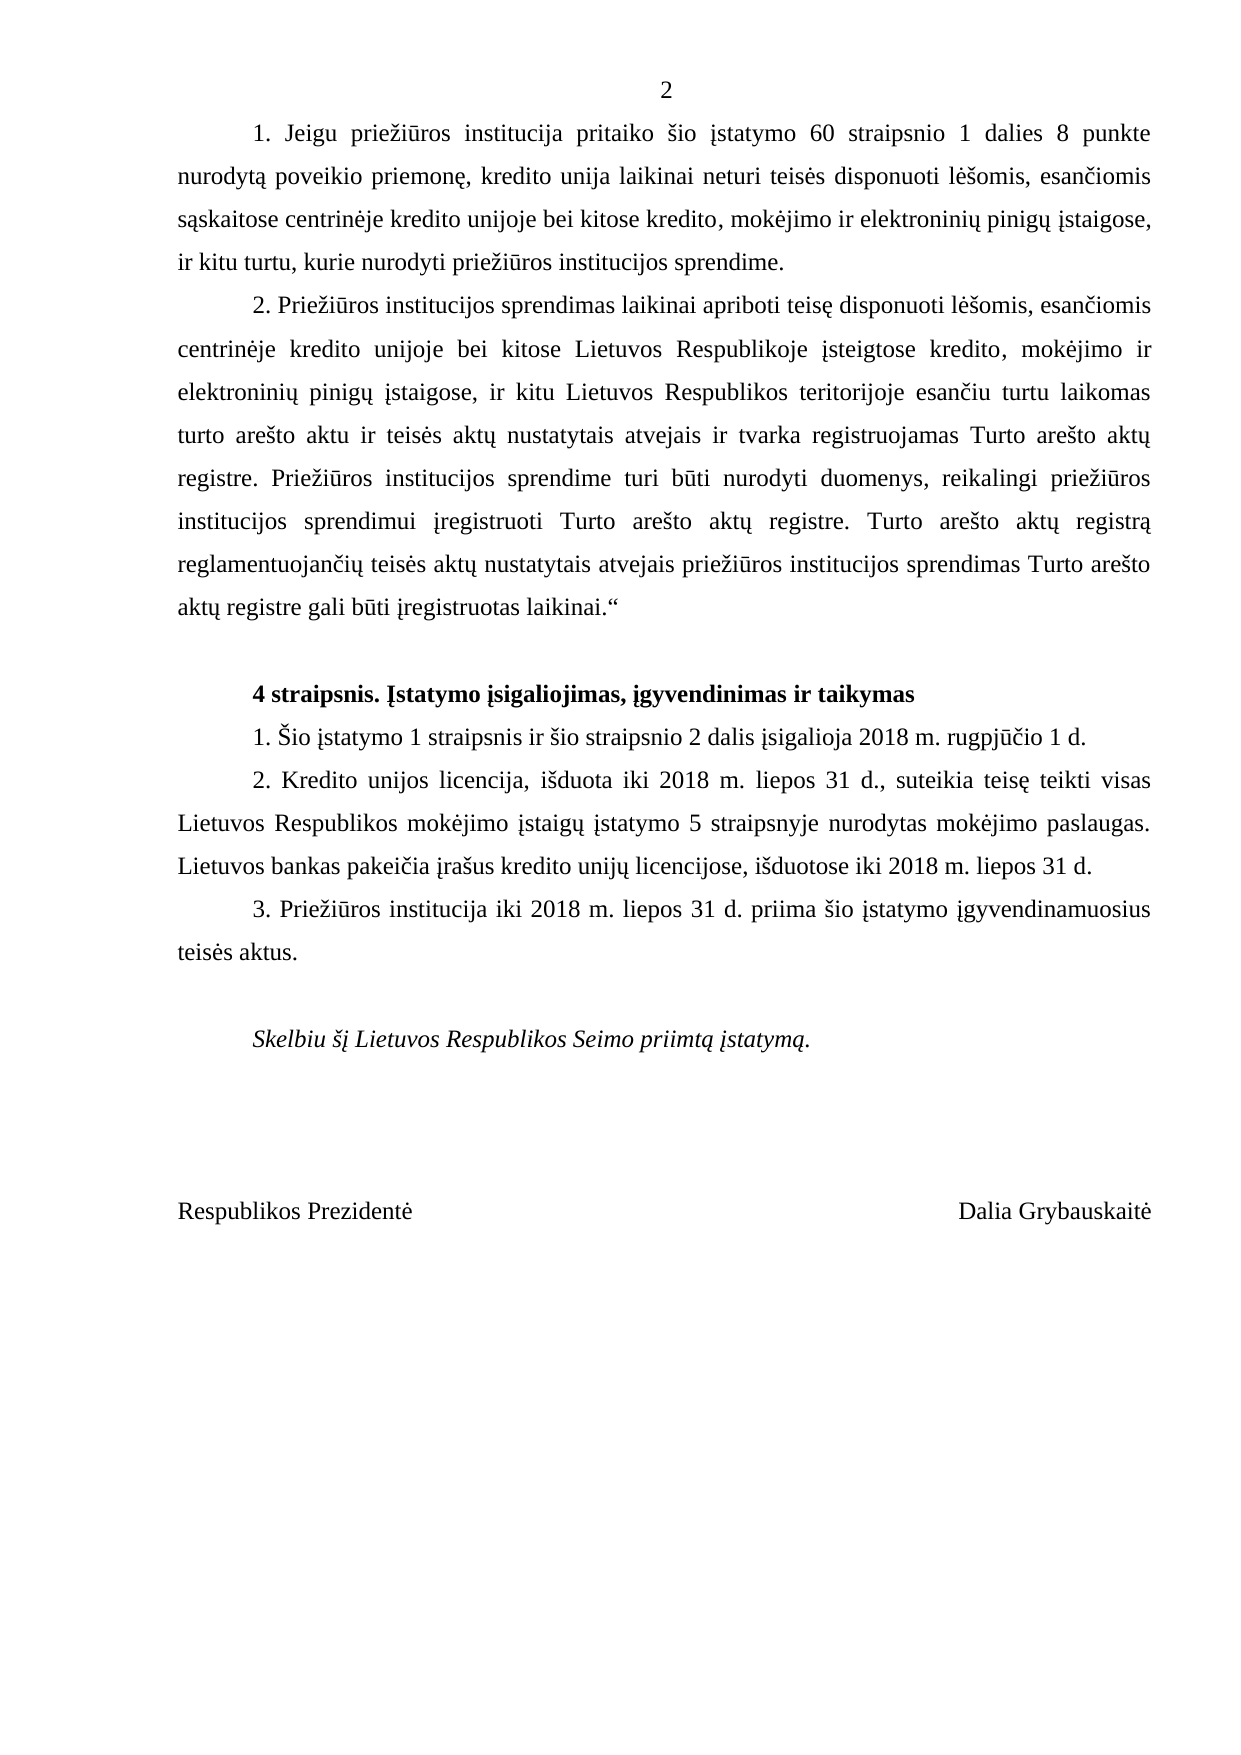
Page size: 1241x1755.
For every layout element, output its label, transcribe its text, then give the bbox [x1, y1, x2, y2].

text Respublikos Prezidentė Dalia Grybauskaitė [177, 1196, 1152, 1225]
text 2. Priežiūros institucijos sprendimas laikinai apriboti teisę disponuoti lėšomis, esančiomis centrinėje kredito unijoje bei kitose Lietuvos Respublikoje įsteigtose kredito, mokėjimo ir elektroninių pinigų įstaigose, ir kitu Lietuvos Respublikos teritorijoje esančiu turtu laikomas turto arešto aktu ir teisės aktų nustatytais atvejais ir tvarka registruojamas Turto arešto aktų registre. Priežiūros institucijos sprendime turi būti nurodyti duomenys, reikalingi priežiūros institucijos sprendimui įregistruoti Turto arešto aktų registre. Turto arešto aktų registrą reglamentuojančių teisės aktų nustatytais atvejais priežiūros institucijos sprendimas Turto arešto aktų registre gali būti įregistruotas laikinai.“ [177, 291, 1152, 621]
text 2. Kredito unijos licencija, išduota iki 2018 m. liepos 31 d., suteikia teisę teikti visas Lietuvos Respublikos mokėjimo įstaigų įstatymo 5 straipsnyje nurodytas mokėjimo paslaugas. Lietuvos bankas pakeičia įrašus kredito unijų licencijose, išduotose iki 2018 m. liepos 31 d. [177, 765, 1152, 880]
text 1. Jeigu priežiūros institucija pritaiko šio įstatymo 60 straipsnio 1 dalies 8 punkte nurodytą poveikio priemonę, kredito unija laikinai neturi teisės disponuoti lėšomis, esančiomis sąskaitose centrinėje kredito unijoje bei kitose kredito, mokėjimo ir elektroninių pinigų įstaigose, ir kitu turtu, kurie nurodyti priežiūros institucijos sprendime. [177, 118, 1152, 276]
text Skelbiu šį Lietuvos Respublikos Seimo priimtą įstatymą. [177, 1024, 1152, 1052]
text 4 straipsnis. Įstatymo įsigaliojimas, įgyvendinimas ir taikymas [177, 679, 1152, 707]
text 3. Priežiūros institucija iki 2018 m. liepos 31 d. priima šio įstatymo įgyvendinamuosius teisės aktus. [177, 894, 1152, 966]
text 1. Šio įstatymo 1 straipsnis ir šio straipsnio 2 dalis įsigalioja 2018 m. rugpjūčio 1 d. [177, 722, 1152, 751]
